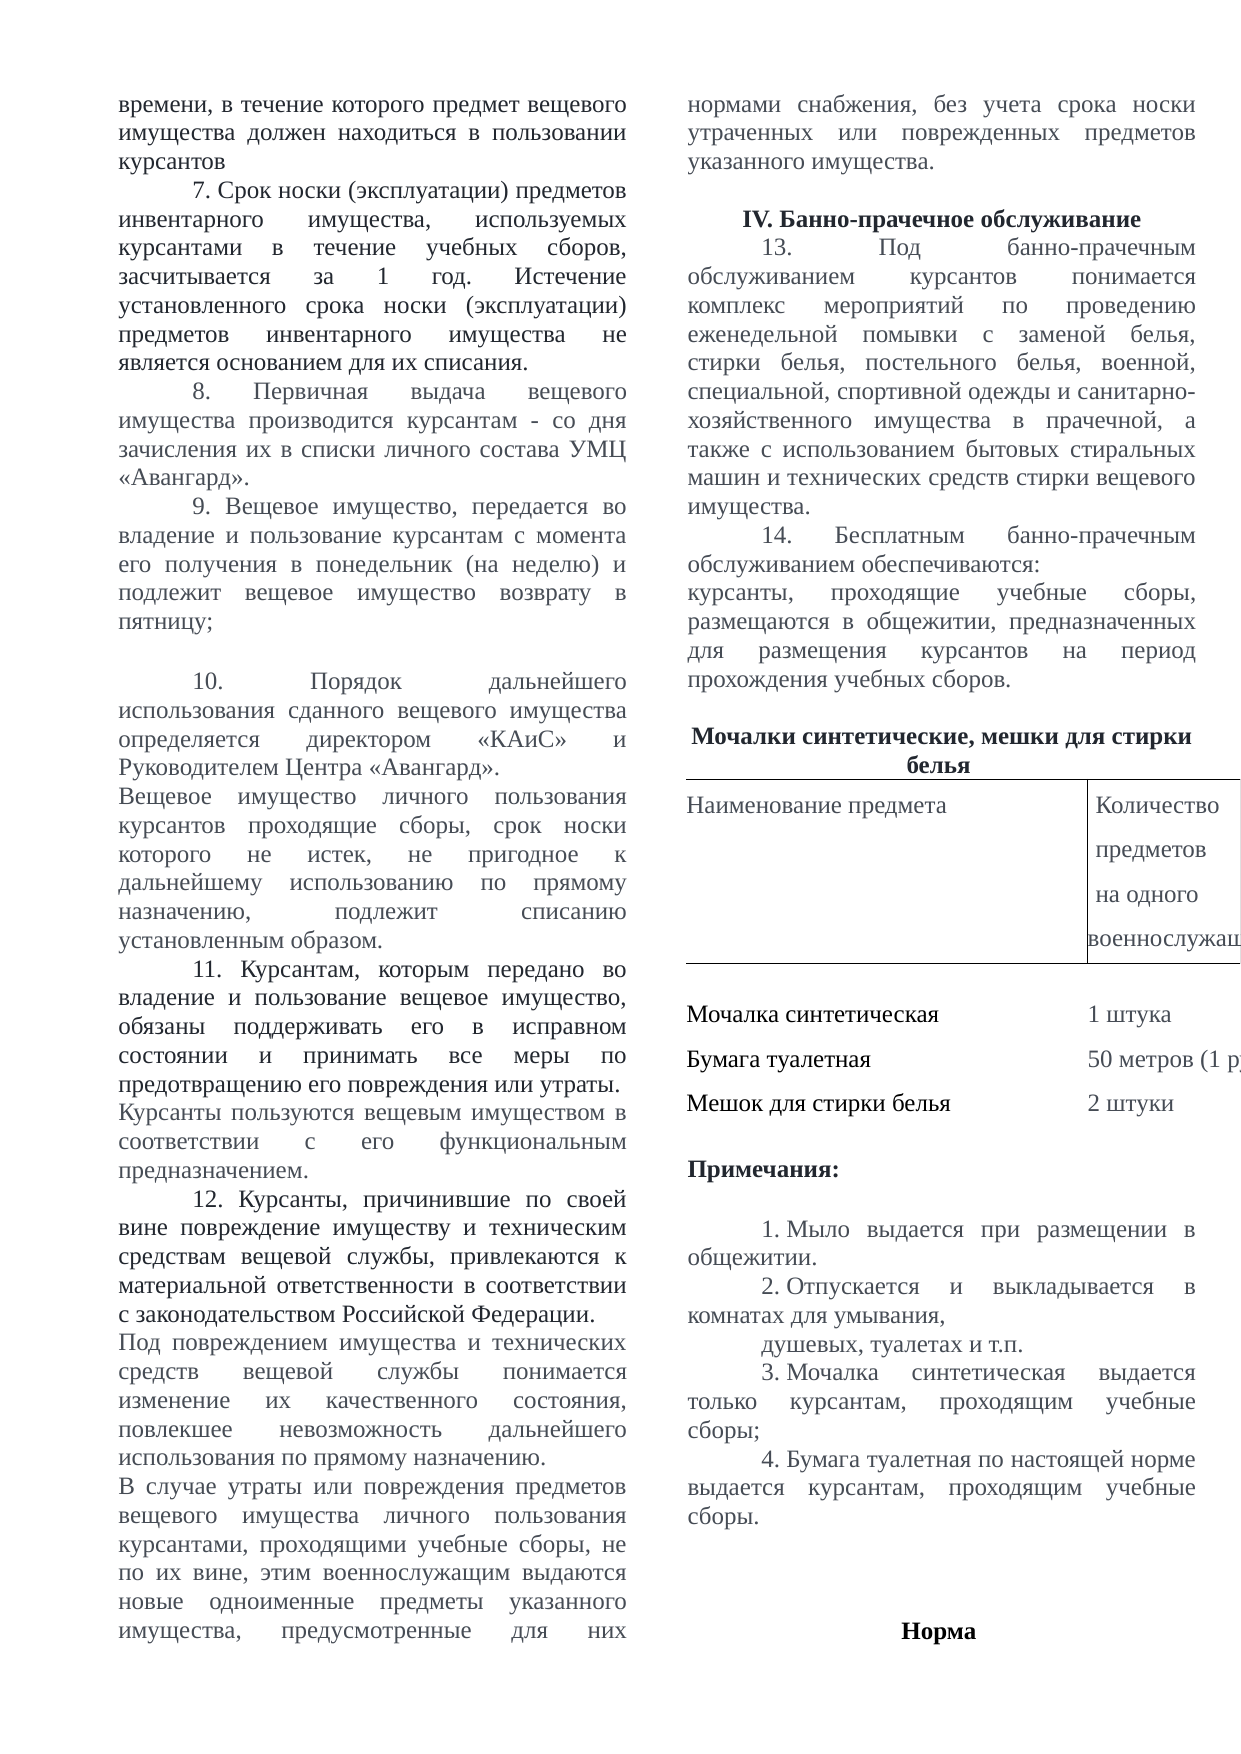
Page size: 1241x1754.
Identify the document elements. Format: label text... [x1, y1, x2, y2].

text 10. Порядок дальнейшего использования сданного вещевого имущества определяется директором «КАиС» и Руководителем Центра «Авангард». [118, 666, 627, 781]
text Курсанты пользуются вещевым имуществом в соответствии с его функциональным предназначением. [118, 1097, 627, 1184]
text Мочалки синтетические, мешки для стирки белья [687, 721, 1196, 779]
text 14. Бесплатным банно-прачечным обслуживанием обеспечиваются: [687, 520, 1196, 577]
text 3. Мочалка синтетическая выдается только курсантам, проходящим учебные сборы; [687, 1357, 1196, 1444]
text 12. Курсанты, причинившие по своей вине повреждение имуществу и техническим средствам вещевой службы, привлекаются к материальной ответственности в соответствии с законодательством Российской Федерации. [118, 1184, 627, 1327]
table_header Наименование предмета [686, 780, 1087, 962]
text IV. Банно-прачечное обслуживание [687, 204, 1196, 232]
text 11. Курсантам, которым передано во владение и пользование вещевое имущество, обязаны поддерживать его в исправном состоянии и принимать все меры по предотвращению его повреждения или утраты. [118, 954, 627, 1097]
text Под повреждением имущества и технических средств вещевой службы понимается изменение их качественного состояния, повлекшее невозможность дальнейшего использования по прямому назначению. [118, 1327, 627, 1471]
table_cell [686, 964, 1087, 992]
text 9. Вещевое имущество, передается во владение и пользование курсантам с момента его получения в понедельник (на неделю) и подлежит вещевое имущество возврату в пятницу; [118, 491, 627, 635]
text времени, в течение которого предмет вещевого имущества должен находиться в пользовании курсантов [118, 89, 627, 175]
text 8. Первичная выдача вещевого имущества производится курсантам - со дня зачисления их в списки личного состава УМЦ «Авангард». [118, 376, 627, 491]
text душевых, туалетах и т.п. [687, 1329, 1196, 1357]
text 13. Под банно-прачечным обслуживанием курсантов понимается комплекс мероприятий по проведению еженедельной помывки с заменой белья, стирки белья, постельного белья, военной, специальной, спортивной одежды и санитарно-хозяйственного имущества в прачечной, а также с использованием бытовых стиральных машин и технических средств стирки вещевого имущества. [687, 232, 1196, 520]
table_cell 50 метров (1 рулон) [1088, 1036, 1240, 1081]
text нормами снабжения, без учета срока носки утраченных или поврежденных предметов указанного имущества. [687, 89, 1196, 175]
table_cell 1 штука [1088, 992, 1240, 1036]
table_cell 2 штуки [1088, 1081, 1240, 1125]
text 4. Бумага туалетная по настоящей норме выдается курсантам, проходящим учебные сборы. [687, 1444, 1196, 1530]
text 1. Мыло выдается при размещении в общежитии. [687, 1214, 1196, 1271]
text Вещевое имущество личного пользования курсантов проходящие сборы, срок носки которого не истек, не пригодное к дальнейшему использованию по прямому назначению, подлежит списанию установленным образом. [118, 781, 627, 954]
table_cell Мочалка синтетическая [686, 992, 1087, 1036]
text 2. Отпускается и выкладывается в комнатах для умывания, [687, 1271, 1196, 1329]
text 7. Срок носки (эксплуатации) предметов инвентарного имущества, используемых курсантами в течение учебных сборов, засчитывается за 1 год. Истечение установленного срока носки (эксплуатации) предметов инвентарного имущества не является основанием для их списания. [118, 175, 627, 376]
table_cell [1088, 964, 1240, 992]
text курсанты, проходящие учебные сборы, размещаются в общежитии, предназначенных для размещения курсантов на период прохождения учебных сборов. [687, 577, 1196, 692]
text Примечания: [687, 1154, 1196, 1182]
table_cell Бумага туалетная [686, 1036, 1087, 1081]
text В случае утраты или повреждения предметов вещевого имущества личного пользования курсантами, проходящими учебные сборы, не по их вине, этим военнослужащим выдаются новые одноименные предметы указанного имущества, предусмотренные для них [118, 1471, 627, 1644]
table_cell Мешок для стирки белья [686, 1081, 1087, 1125]
text Норма [687, 1616, 1196, 1645]
table_header Количество предметов на одного военнослужащего [1088, 780, 1240, 962]
